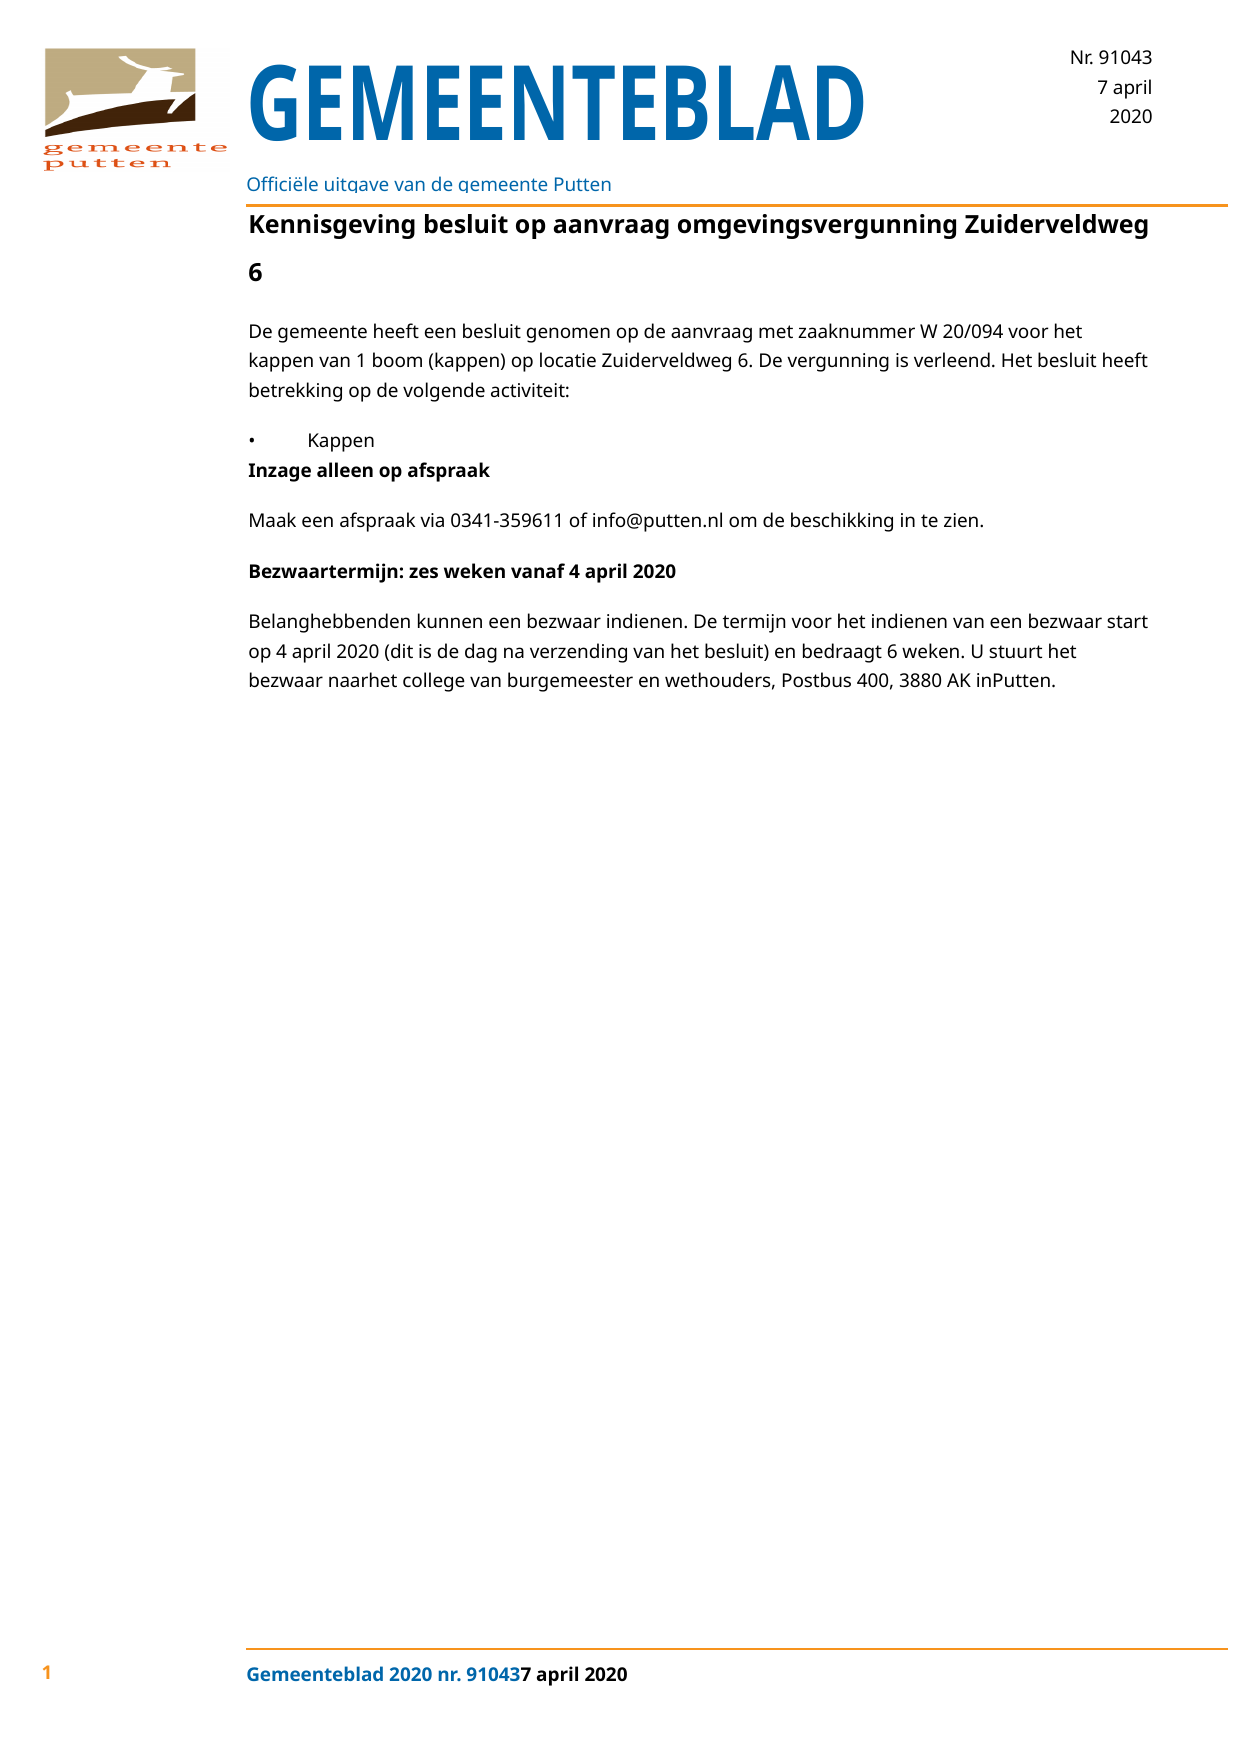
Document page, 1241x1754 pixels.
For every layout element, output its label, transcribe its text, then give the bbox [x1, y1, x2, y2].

text Maak een afspraak via 0341-359611 of info@putten.nl om de beschikking in te zien. [248, 507, 1152, 533]
list Kappen [248, 427, 1152, 453]
picture [41, 47, 231, 172]
text Bezwaartermijn: zes weken vanaf 4 april 2020 [248, 558, 1152, 584]
text Kennisgeving besluit op aanvraag omgevingsvergunning Zuiderveldweg 6 [248, 207, 1152, 288]
text De gemeente heeft een besluit genomen op de aanvraag met zaaknummer W 20/094 voor het kappen van 1 boom (kappen) op locatie Zuiderveldweg 6. De vergunning is verleend. Het besluit heeft betrekking op de volgende activiteit: [248, 318, 1152, 403]
text Inzage alleen op afspraak [248, 457, 1152, 483]
text Belanghebbenden kunnen een bezwaar indienen. De termijn voor het indienen van een bezwaar start op 4 april 2020 (dit is de dag na verzending van het besluit) en bedraagt 6 weken. U stuurt het bezwaar naarhet college van burgemeester en wethouders, Postbus 400, 3880 AK inPutten. [248, 608, 1152, 693]
